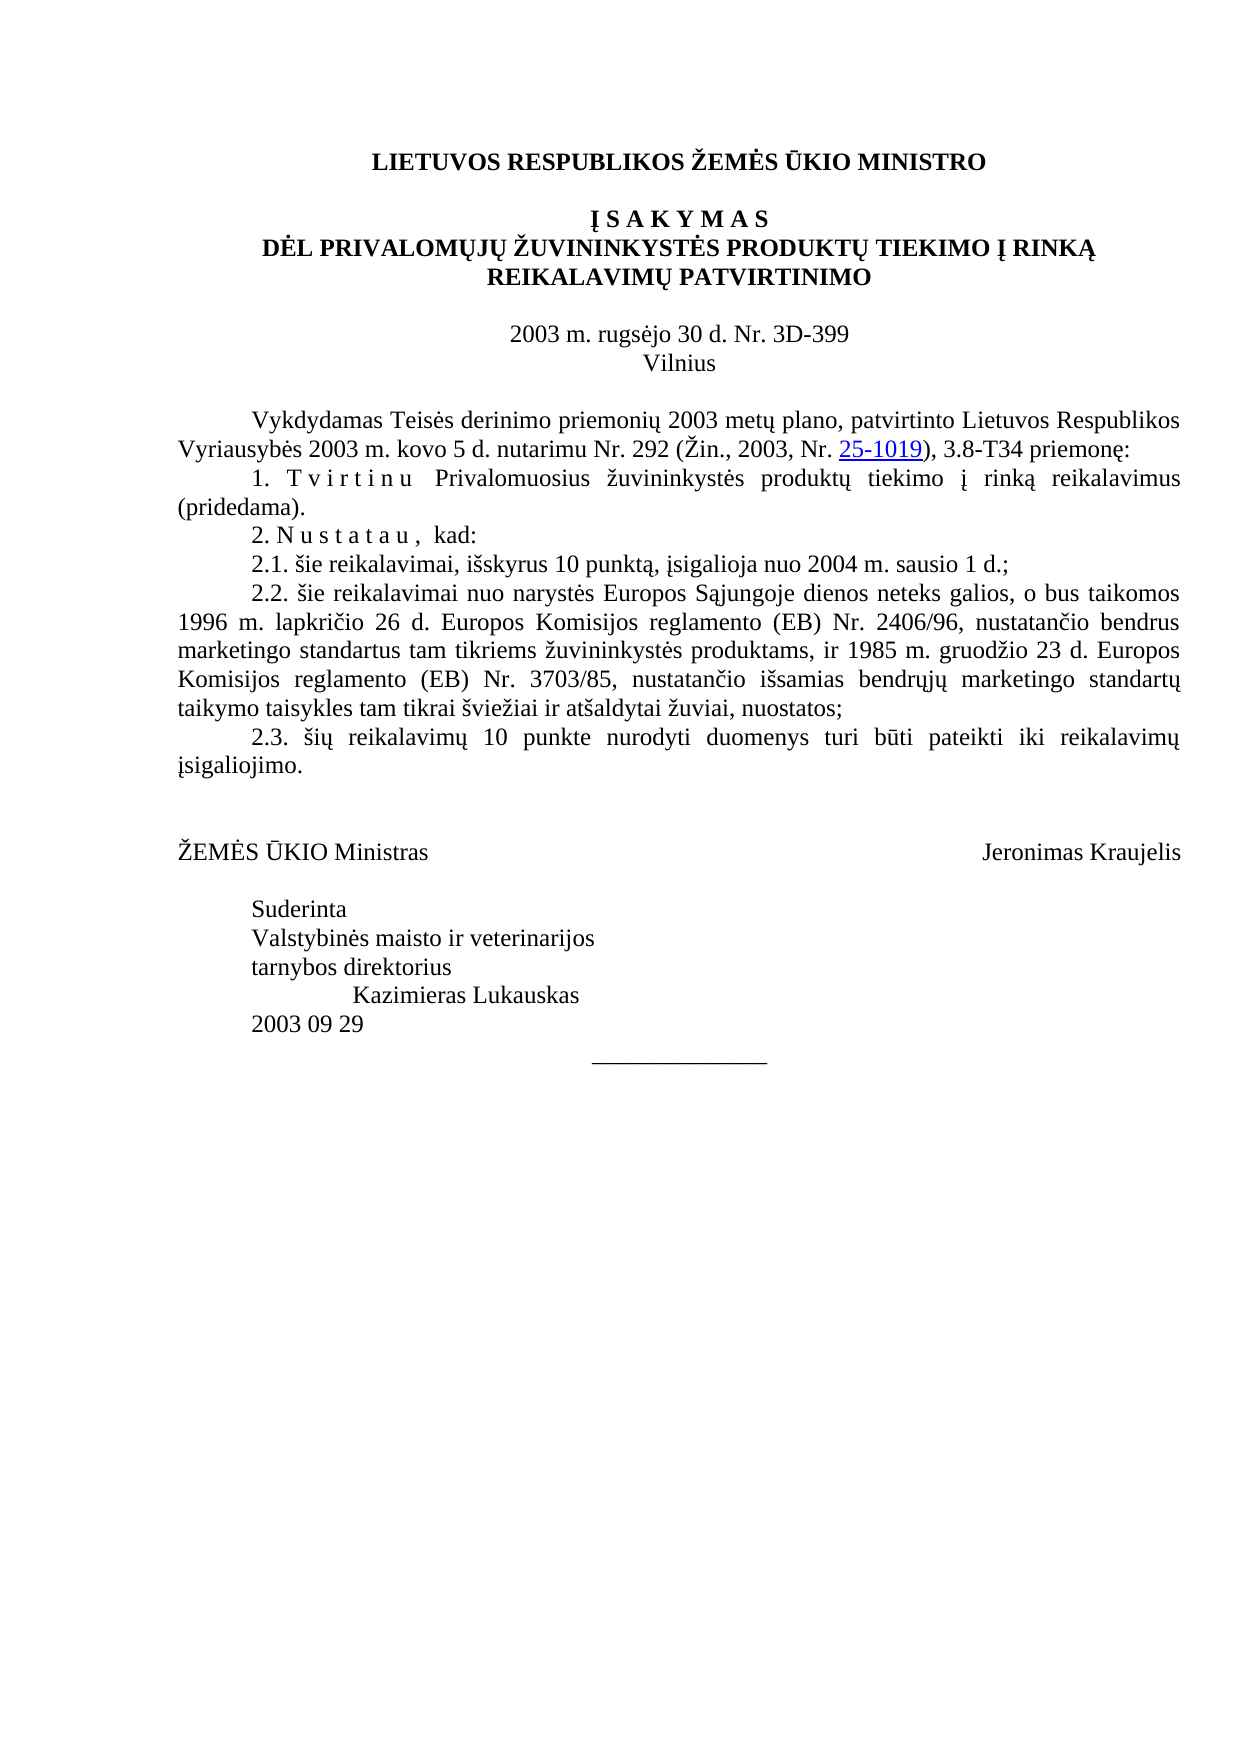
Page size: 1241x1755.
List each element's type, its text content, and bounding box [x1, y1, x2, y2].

text 2.1. šie reikalavimai, išskyrus 10 punktą, įsigalioja nuo 2004 m. sausio 1 d.; [177, 549, 1181, 578]
text ŽEMĖS ŪKIO Ministras Jeronimas Kraujelis [177, 837, 1181, 866]
text Vykdydamas Teisės derinimo priemonių 2003 metų plano, patvirtinto Lietuvos Respublikos Vyriausybės 2003 m. kovo 5 d. nutarimu Nr. 292 (Žin., 2003, Nr. 25-1019), 3.8-T34 priemonę: [177, 406, 1181, 463]
text 2003 09 29 [177, 1009, 1181, 1038]
text ______________ [177, 1038, 1181, 1067]
text Kazimieras Lukauskas [177, 981, 1181, 1009]
text LIETUVOS RESPUBLIKOS ŽEMĖS ŪKIO MINISTRO [177, 147, 1181, 176]
text Vilnius [177, 348, 1181, 377]
text 2. Nustatau, kad: [177, 521, 1181, 549]
text 1. Tvirtinu Privalomuosius žuvininkystės produktų tiekimo į rinką reikalavimus (pridedama). [177, 463, 1181, 521]
text tarnybos direktorius [177, 952, 1181, 981]
text Valstybinės maisto ir veterinarijos [177, 923, 1181, 952]
text 2003 m. rugsėjo 30 d. Nr. 3D-399 [177, 319, 1181, 348]
text 2.3. šių reikalavimų 10 punkte nurodyti duomenys turi būti pateikti iki reikalavimų įsigaliojimo. [177, 722, 1181, 779]
text DĖL PRIVALOMŲJŲ ŽUVININKYSTĖS PRODUKTŲ TIEKIMO Į RINKĄ REIKALAVIMŲ PATVIRTINIMO [177, 233, 1181, 291]
text 2.2. šie reikalavimai nuo narystės Europos Sąjungoje dienos neteks galios, o bus taikomos 1996 m. lapkričio 26 d. Europos Komisijos reglamento (EB) Nr. 2406/96, nustatančio bendrus marketingo standartus tam tikriems žuvininkystės produktams, ir 1985 m. gruodžio 23 d. Europos Komisijos reglamento (EB) Nr. 3703/85, nustatančio išsamias bendrųjų marketingo standartų taikymo taisykles tam tikrai šviežiai ir atšaldytai žuviai, nuostatos; [177, 578, 1181, 722]
text Į S A K Y M A S [177, 204, 1181, 233]
text Suderinta [177, 894, 1181, 923]
